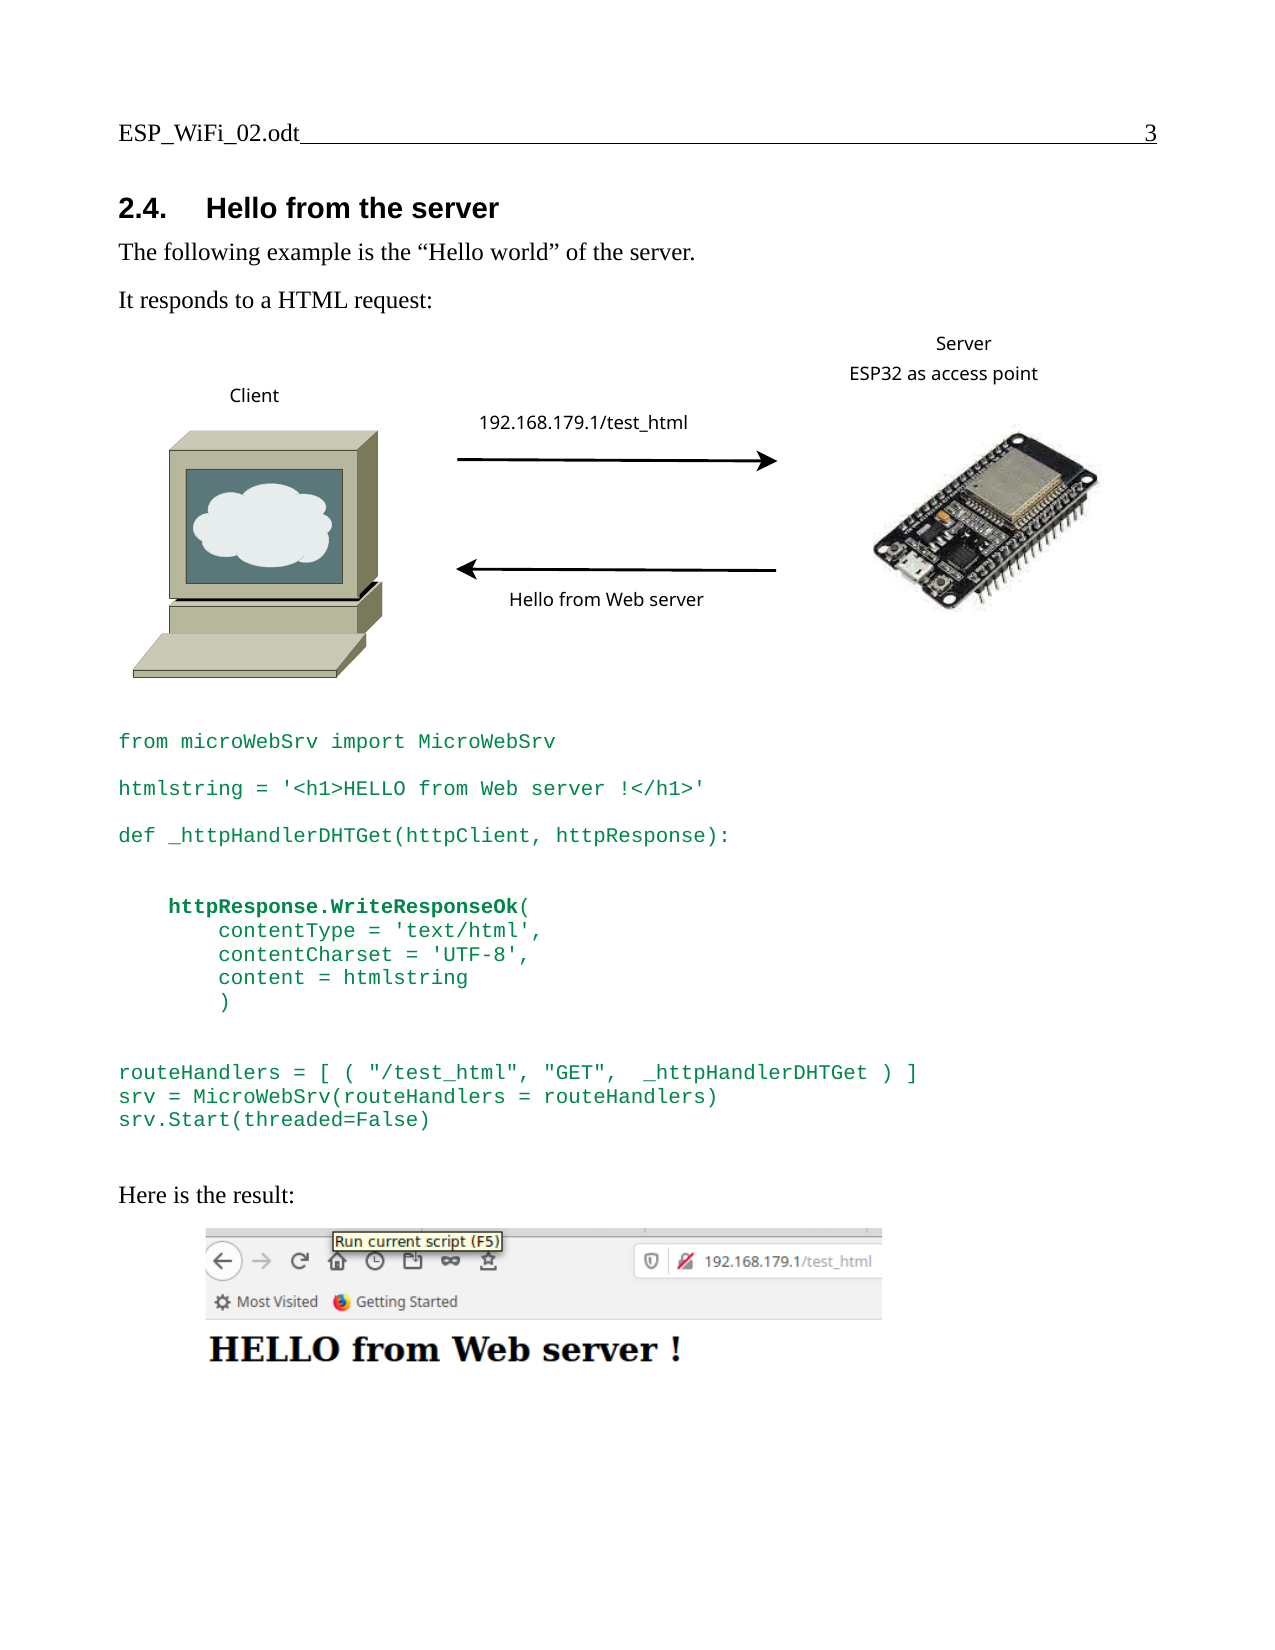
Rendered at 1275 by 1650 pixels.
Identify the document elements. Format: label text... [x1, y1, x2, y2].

list ) [118, 991, 1157, 1015]
text Here is the result: [118, 1181, 1157, 1209]
list htmlstring = '<h1>HELLO from Web server !</h1>' [118, 778, 1157, 802]
list httpResponse.WriteResponseOk( [118, 896, 1157, 920]
picture [205, 1228, 883, 1385]
subtitle Hello from the server [118, 191, 1157, 225]
list content = htmlstring [118, 967, 1157, 991]
list from microWebSrv import MicroWebSrv [118, 731, 1157, 754]
list srv = MicroWebSrv(routeHandlers = routeHandlers) [118, 1086, 1157, 1109]
list srv.Start(threaded=False) [118, 1109, 1157, 1133]
text The following example is the “Hello world” of the server. [118, 237, 1157, 266]
list def _httpHandlerDHTGet(httpClient, httpResponse): [118, 826, 1157, 849]
text It responds to a HTML request: [118, 285, 1157, 313]
list contentCharset = 'UTF-8', [118, 944, 1157, 967]
list routeHandlers = [ ( "/test_html", "GET", _httpHandlerDHTGet ) ] [118, 1062, 1157, 1086]
list contentType = 'text/html', [118, 920, 1157, 944]
